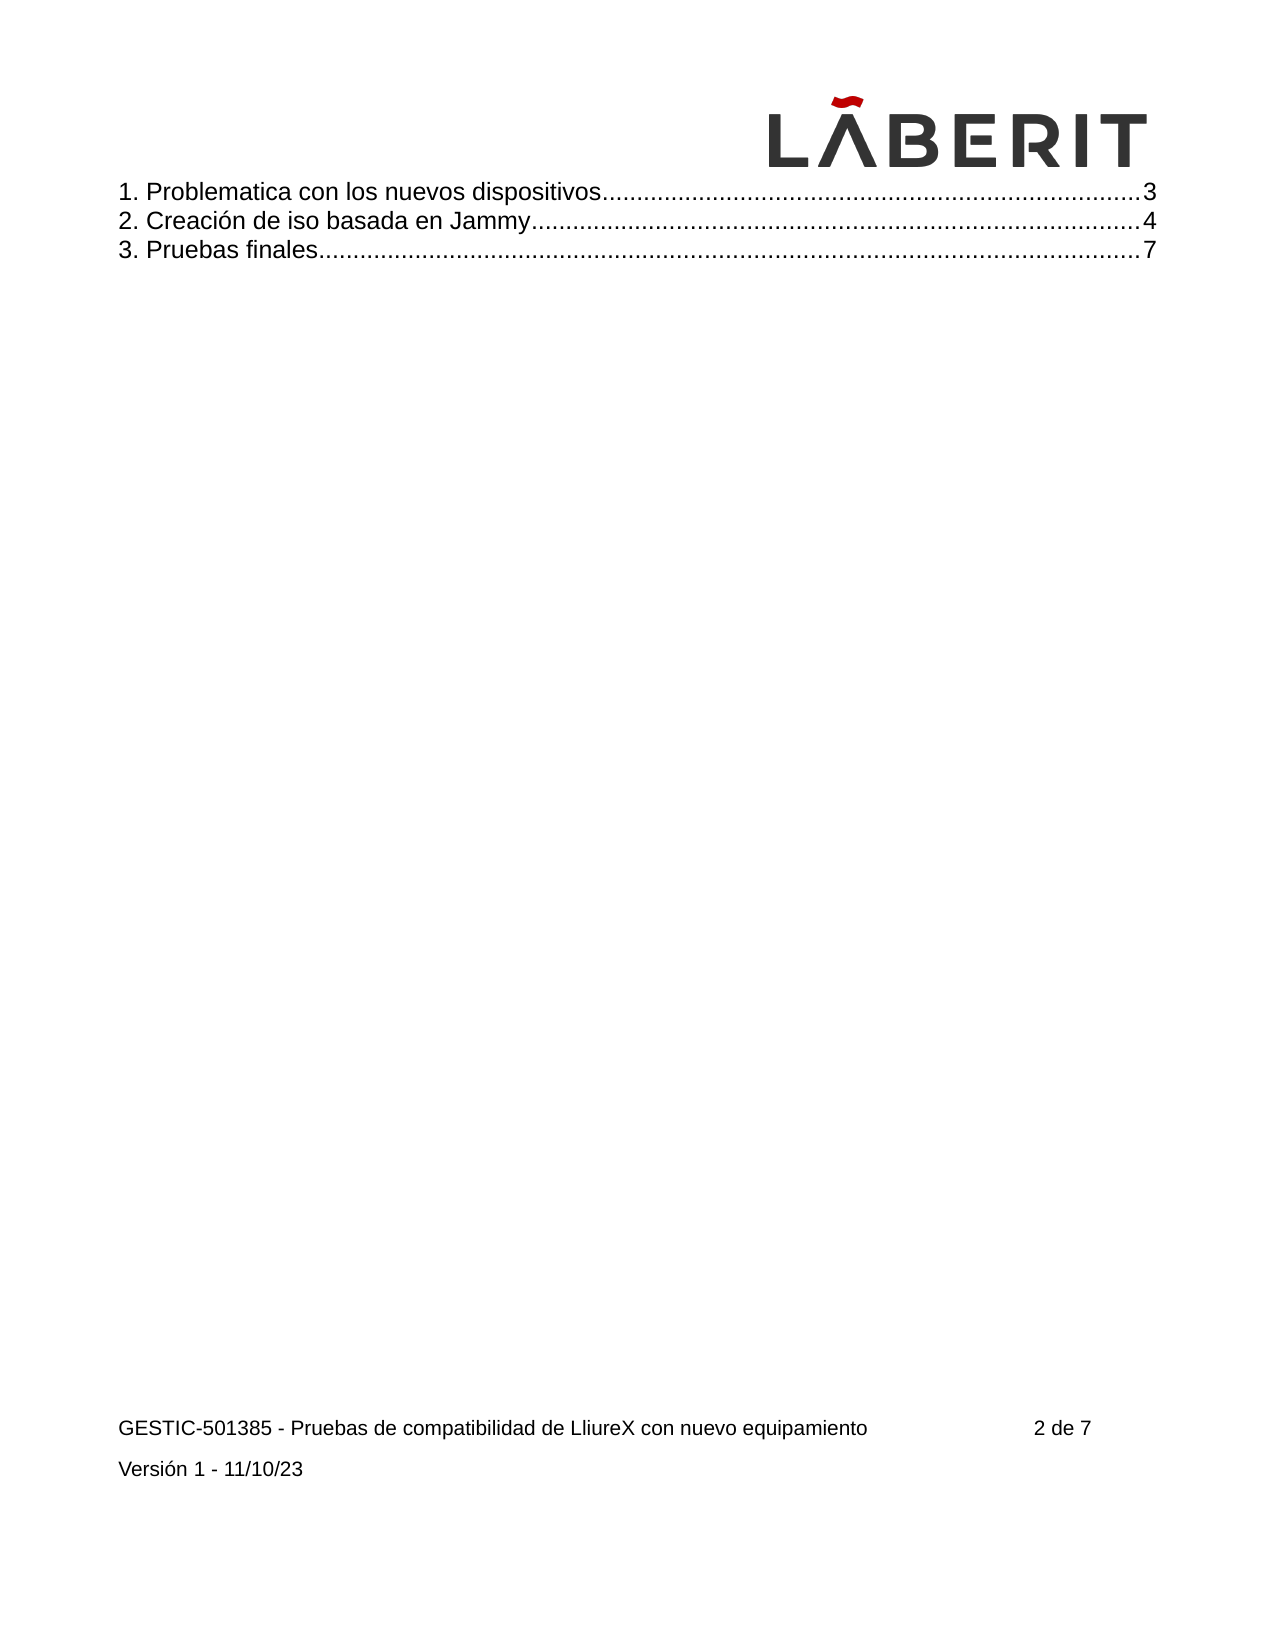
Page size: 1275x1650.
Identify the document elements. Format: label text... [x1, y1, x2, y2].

text 2. Creación de iso basada en Jammy 4 [118, 206, 1157, 234]
picture [769, 96, 1147, 167]
text 3. Pruebas finales 7 [118, 234, 1157, 263]
text 1. Problematica con los nuevos dispositivos 3 [118, 177, 1157, 206]
